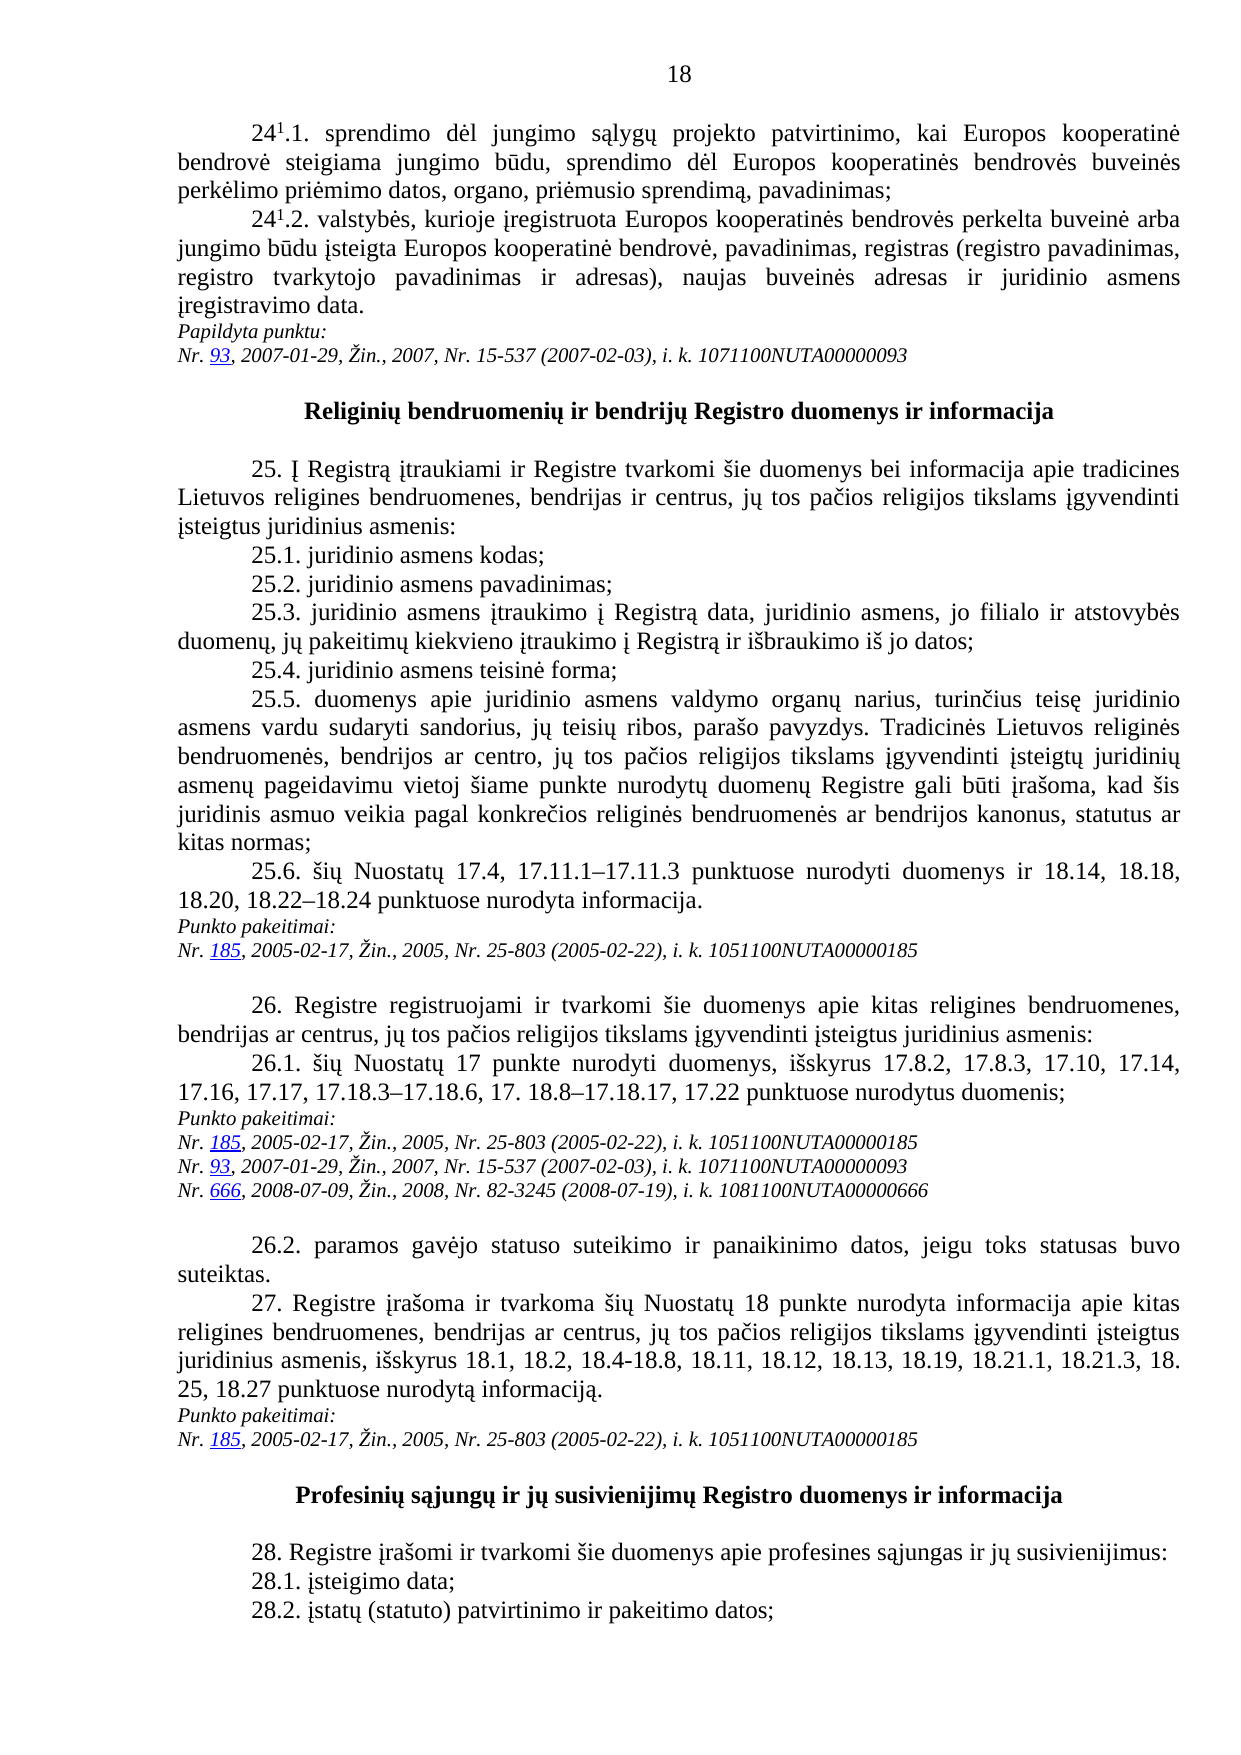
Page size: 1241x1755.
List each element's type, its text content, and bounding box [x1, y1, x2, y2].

text Nr. 93, 2007-01-29, Žin., 2007, Nr. 15-537 (2007-02-03), i. k. 1071100NUTA00000093 [177, 1154, 1181, 1178]
text Nr. 185, 2005-02-17, Žin., 2005, Nr. 25-803 (2005-02-22), i. k. 1051100NUTA00000185 [177, 938, 1181, 962]
text 28.1. įsteigimo data; [177, 1566, 1181, 1595]
text 25.3. juridinio asmens įtraukimo į Registrą data, juridinio asmens, jo filialo ir atstovybės duomenų, jų pakeitimų kiekvieno įtraukimo į Registrą ir išbraukimo iš jo datos; [177, 597, 1181, 655]
text 28. Registre įrašomi ir tvarkomi šie duomenys apie profesines sąjungas ir jų susivienijimus: [177, 1537, 1181, 1566]
text Nr. 666, 2008-07-09, Žin., 2008, Nr. 82-3245 (2008-07-19), i. k. 1081100NUTA00000666 [177, 1178, 1181, 1202]
text Profesinių sąjungų ir jų susivienijimų Registro duomenys ir informacija [177, 1480, 1181, 1509]
text Religinių bendruomenių ir bendrijų Registro duomenys ir informacija [177, 396, 1181, 425]
text 25. Į Registrą įtraukiami ir Registre tvarkomi šie duomenys bei informacija apie tradicines Lietuvos religines bendruomenes, bendrijas ir centrus, jų tos pačios religijos tikslams įgyvendinti įsteigtus juridinius asmenis: [177, 454, 1181, 540]
text 25.4. juridinio asmens teisinė forma; [177, 655, 1181, 684]
text 25.6. šių Nuostatų 17.4, 17.11.1–17.11.3 punktuose nurodyti duomenys ir 18.14, 18.18, 18.20, 18.22–18.24 punktuose nurodyta informacija. [177, 856, 1181, 914]
text Nr. 185, 2005-02-17, Žin., 2005, Nr. 25-803 (2005-02-22), i. k. 1051100NUTA00000185 [177, 1427, 1181, 1451]
text 26.2. paramos gavėjo statuso suteikimo ir panaikinimo datos, jeigu toks statusas buvo suteiktas. [177, 1231, 1181, 1288]
text 27. Registre įrašoma ir tvarkoma šių Nuostatų 18 punkte nurodyta informacija apie kitas religines bendruomenes, bendrijas ar centrus, jų tos pačios religijos tikslams įgyvendinti įsteigtus juridinius asmenis, išskyrus 18.1, 18.2, 18.4-18.8, 18.11, 18.12, 18.13, 18.19, 18.21.1, 18.21.3, 18. 25, 18.27 punktuose nurodytą informaciją. [177, 1288, 1181, 1403]
text 26.1. šių Nuostatų 17 punkte nurodyti duomenys, išskyrus 17.8.2, 17.8.3, 17.10, 17.14, 17.16, 17.17, 17.18.3–17.18.6, 17. 18.8–17.18.17, 17.22 punktuose nurodytus duomenis; [177, 1048, 1181, 1106]
text Nr. 185, 2005-02-17, Žin., 2005, Nr. 25-803 (2005-02-22), i. k. 1051100NUTA00000185 [177, 1130, 1181, 1154]
text 241.2. valstybės, kurioje įregistruota Europos kooperatinės bendrovės perkelta buveinė arba jungimo būdu įsteigta Europos kooperatinė bendrovė, pavadinimas, registras (registro pavadinimas, registro tvarkytojo pavadinimas ir adresas), naujas buveinės adresas ir juridinio asmens įregistravimo data. [177, 204, 1181, 319]
text 28.2. įstatų (statuto) patvirtinimo ir pakeitimo datos; [177, 1595, 1181, 1624]
text 241.1. sprendimo dėl jungimo sąlygų projekto patvirtinimo, kai Europos kooperatinė bendrovė steigiama jungimo būdu, sprendimo dėl Europos kooperatinės bendrovės buveinės perkėlimo priėmimo datos, organo, priėmusio sprendimą, pavadinimas; [177, 118, 1181, 204]
text Punkto pakeitimai: [177, 914, 1181, 938]
text Nr. 93, 2007-01-29, Žin., 2007, Nr. 15-537 (2007-02-03), i. k. 1071100NUTA00000093 [177, 343, 1181, 367]
text 25.1. juridinio asmens kodas; [177, 540, 1181, 569]
text 26. Registre registruojami ir tvarkomi šie duomenys apie kitas religines bendruomenes, bendrijas ar centrus, jų tos pačios religijos tikslams įgyvendinti įsteigtus juridinius asmenis: [177, 991, 1181, 1048]
text Punkto pakeitimai: [177, 1403, 1181, 1427]
text 25.2. juridinio asmens pavadinimas; [177, 569, 1181, 597]
text Papildyta punktu: [177, 319, 1181, 343]
text 25.5. duomenys apie juridinio asmens valdymo organų narius, turinčius teisę juridinio asmens vardu sudaryti sandorius, jų teisių ribos, parašo pavyzdys. Tradicinės Lietuvos religinės bendruomenės, bendrijos ar centro, jų tos pačios religijos tikslams įgyvendinti įsteigtų juridinių asmenų pageidavimu vietoj šiame punkte nurodytų duomenų Registre gali būti įrašoma, kad šis juridinis asmuo veikia pagal konkrečios religinės bendruomenės ar bendrijos kanonus, statutus ar kitas normas; [177, 684, 1181, 856]
text Punkto pakeitimai: [177, 1106, 1181, 1130]
